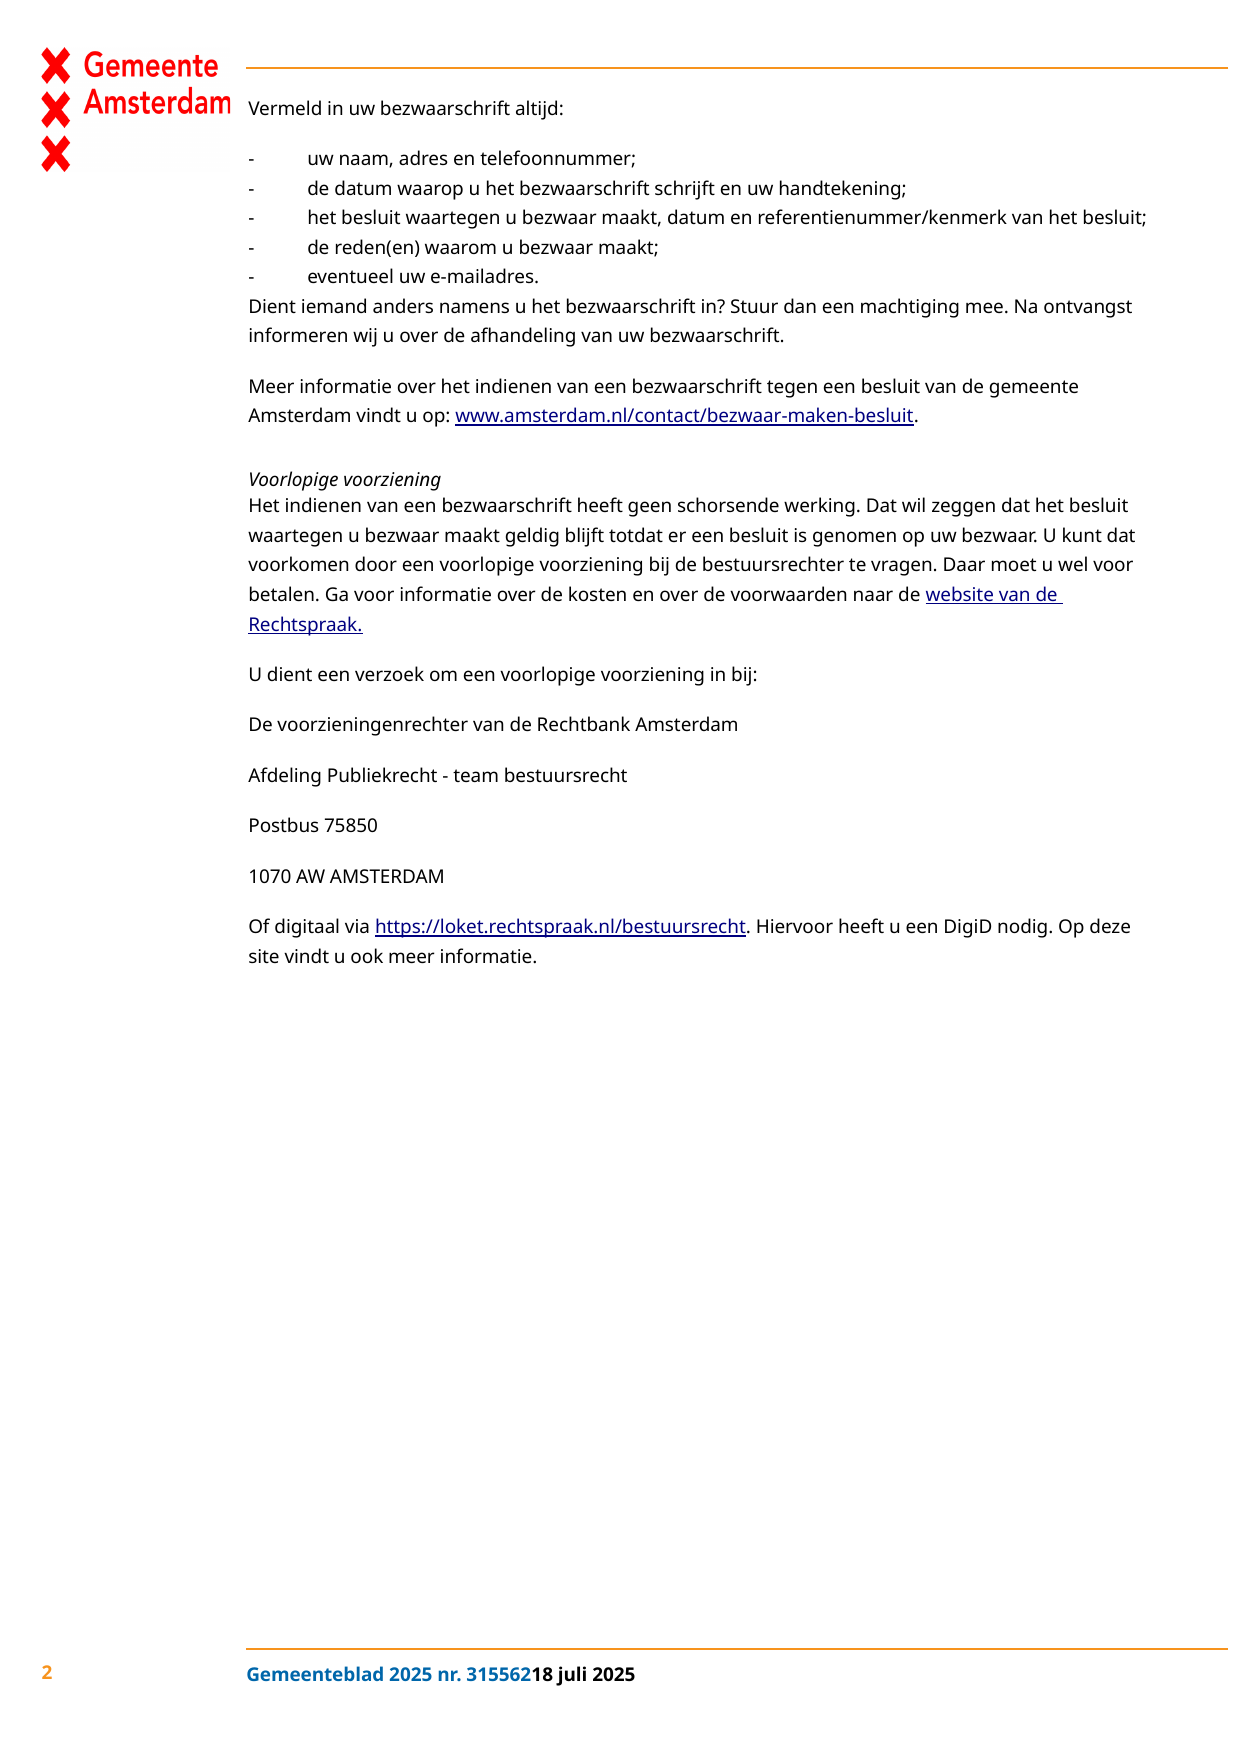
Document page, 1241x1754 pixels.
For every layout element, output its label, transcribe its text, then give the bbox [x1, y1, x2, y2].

text Postbus 75850 [248, 812, 1152, 838]
text Of digitaal via https://loket.rechtspraak.nl/bestuursrecht. Hiervoor heeft u een DigiD nodig. Op deze site vindt u ook meer informatie. [248, 913, 1152, 968]
list eventueel uw e-mailadres. [248, 263, 1152, 289]
text Dient iemand anders namens u het bezwaarschrift in? Stuur dan een machtiging mee. Na ontvangst informeren wij u over de afhandeling van uw bezwaarschrift. [248, 293, 1152, 348]
picture [41, 47, 231, 172]
text De voorzieningenrechter van de Rechtbank Amsterdam [248, 712, 1152, 737]
text Vermeld in uw bezwaarschrift altijd: [248, 95, 1152, 121]
list de reden(en) waarom u bezwaar maakt; [248, 234, 1152, 260]
text U dient een verzoek om een voorlopige voorziening in bij: [248, 661, 1152, 687]
text 1070 AW AMSTERDAM [248, 863, 1152, 888]
text Meer informatie over het indienen van een bezwaarschrift tegen een besluit van de gemeente Amsterdam vindt u op: www.amsterdam.nl/contact/bezwaar-maken-besluit. [248, 373, 1152, 428]
text Voorlopige voorziening [248, 467, 1152, 492]
list de datum waarop u het bezwaarschrift schrijft en uw handtekening; [248, 175, 1152, 201]
text Afdeling Publiekrecht - team bestuursrecht [248, 762, 1152, 788]
list het besluit waartegen u bezwaar maakt, datum en referentienummer/kenmerk van het besluit; [248, 204, 1152, 230]
list uw naam, adres en telefoonnummer; [248, 145, 1152, 171]
text Het indienen van een bezwaarschrift heeft geen schorsende werking. Dat wil zeggen dat het besluit waartegen u bezwaar maakt geldig blijft totdat er een besluit is genomen op uw bezwaar. U kunt dat voorkomen door een voorlopige voorziening bij de bestuursrechter te vragen. Daar moet u wel voor betalen. Ga voor informatie over de kosten en over de voorwaarden naar de website van de Rechtspraak. [248, 492, 1152, 636]
